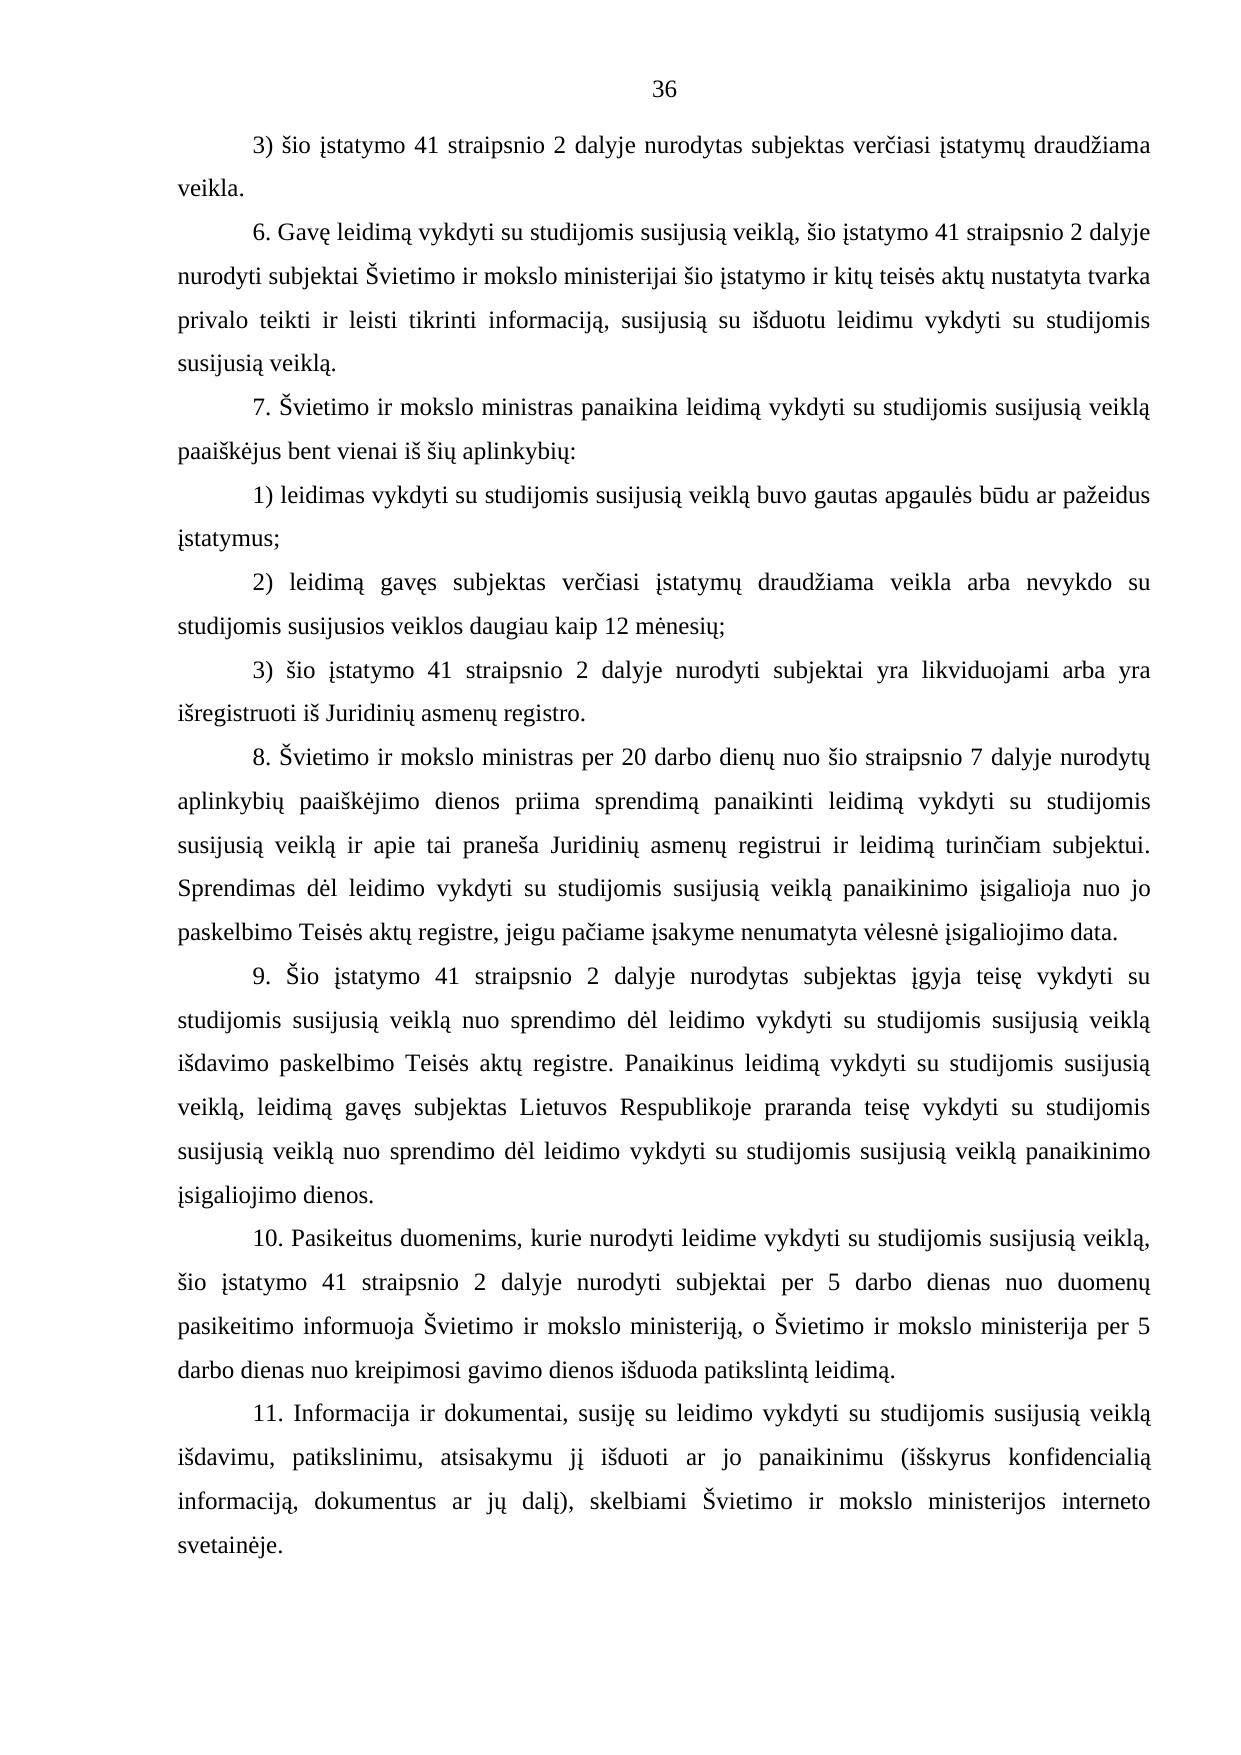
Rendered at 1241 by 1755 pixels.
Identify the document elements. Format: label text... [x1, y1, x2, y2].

text 3) šio įstatymo 41 straipsnio 2 dalyje nurodyti subjektai yra likviduojami arba yra išregistruoti iš Juridinių asmenų registro. [177, 643, 1152, 731]
text 9. Šio įstatymo 41 straipsnio 2 dalyje nurodytas subjektas įgyja teisę vykdyti su studijomis susijusią veiklą nuo sprendimo dėl leidimo vykdyti su studijomis susijusią veiklą išdavimo paskelbimo Teisės aktų registre. Panaikinus leidimą vykdyti su studijomis susijusią veiklą, leidimą gavęs subjektas Lietuvos Respublikoje praranda teisę vykdyti su studijomis susijusią veiklą nuo sprendimo dėl leidimo vykdyti su studijomis susijusią veiklą panaikinimo įsigaliojimo dienos. [177, 949, 1152, 1212]
text 6. Gavę leidimą vykdyti su studijomis susijusią veiklą, šio įstatymo 41 straipsnio 2 dalyje nurodyti subjektai Švietimo ir mokslo ministerijai šio įstatymo ir kitų teisės aktų nustatyta tvarka privalo teikti ir leisti tikrinti informaciją, susijusią su išduotu leidimu vykdyti su studijomis susijusią veiklą. [177, 206, 1152, 381]
text 10. Pasikeitus duomenims, kurie nurodyti leidime vykdyti su studijomis susijusią veiklą, šio įstatymo 41 straipsnio 2 dalyje nurodyti subjektai per 5 darbo dienas nuo duomenų pasikeitimo informuoja Švietimo ir mokslo ministeriją, o Švietimo ir mokslo ministerija per 5 darbo dienas nuo kreipimosi gavimo dienos išduoda patikslintą leidimą. [177, 1212, 1152, 1387]
text 7. Švietimo ir mokslo ministras panaikina leidimą vykdyti su studijomis susijusią veiklą paaiškėjus bent vienai iš šių aplinkybių: [177, 381, 1152, 468]
text 8. Švietimo ir mokslo ministras per 20 darbo dienų nuo šio straipsnio 7 dalyje nurodytų aplinkybių paaiškėjimo dienos priima sprendimą panaikinti leidimą vykdyti su studijomis susijusią veiklą ir apie tai praneša Juridinių asmenų registrui ir leidimą turinčiam subjektui. Sprendimas dėl leidimo vykdyti su studijomis susijusią veiklą panaikinimo įsigalioja nuo jo paskelbimo Teisės aktų registre, jeigu pačiame įsakyme nenumatyta vėlesnė įsigaliojimo data. [177, 731, 1152, 949]
text 2) leidimą gavęs subjektas verčiasi įstatymų draudžiama veikla arba nevykdo su studijomis susijusios veiklos daugiau kaip 12 mėnesių; [177, 556, 1152, 643]
text 3) šio įstatymo 41 straipsnio 2 dalyje nurodytas subjektas verčiasi įstatymų draudžiama veikla. [177, 118, 1152, 206]
text 1) leidimas vykdyti su studijomis susijusią veiklą buvo gautas apgaulės būdu ar pažeidus įstatymus; [177, 468, 1152, 556]
text 11. Informacija ir dokumentai, susiję su leidimo vykdyti su studijomis susijusią veiklą išdavimu, patikslinimu, atsisakymu jį išduoti ar jo panaikinimu (išskyrus konfidencialią informaciją, dokumentus ar jų dalį), skelbiami Švietimo ir mokslo ministerijos interneto svetainėje. [177, 1387, 1152, 1562]
